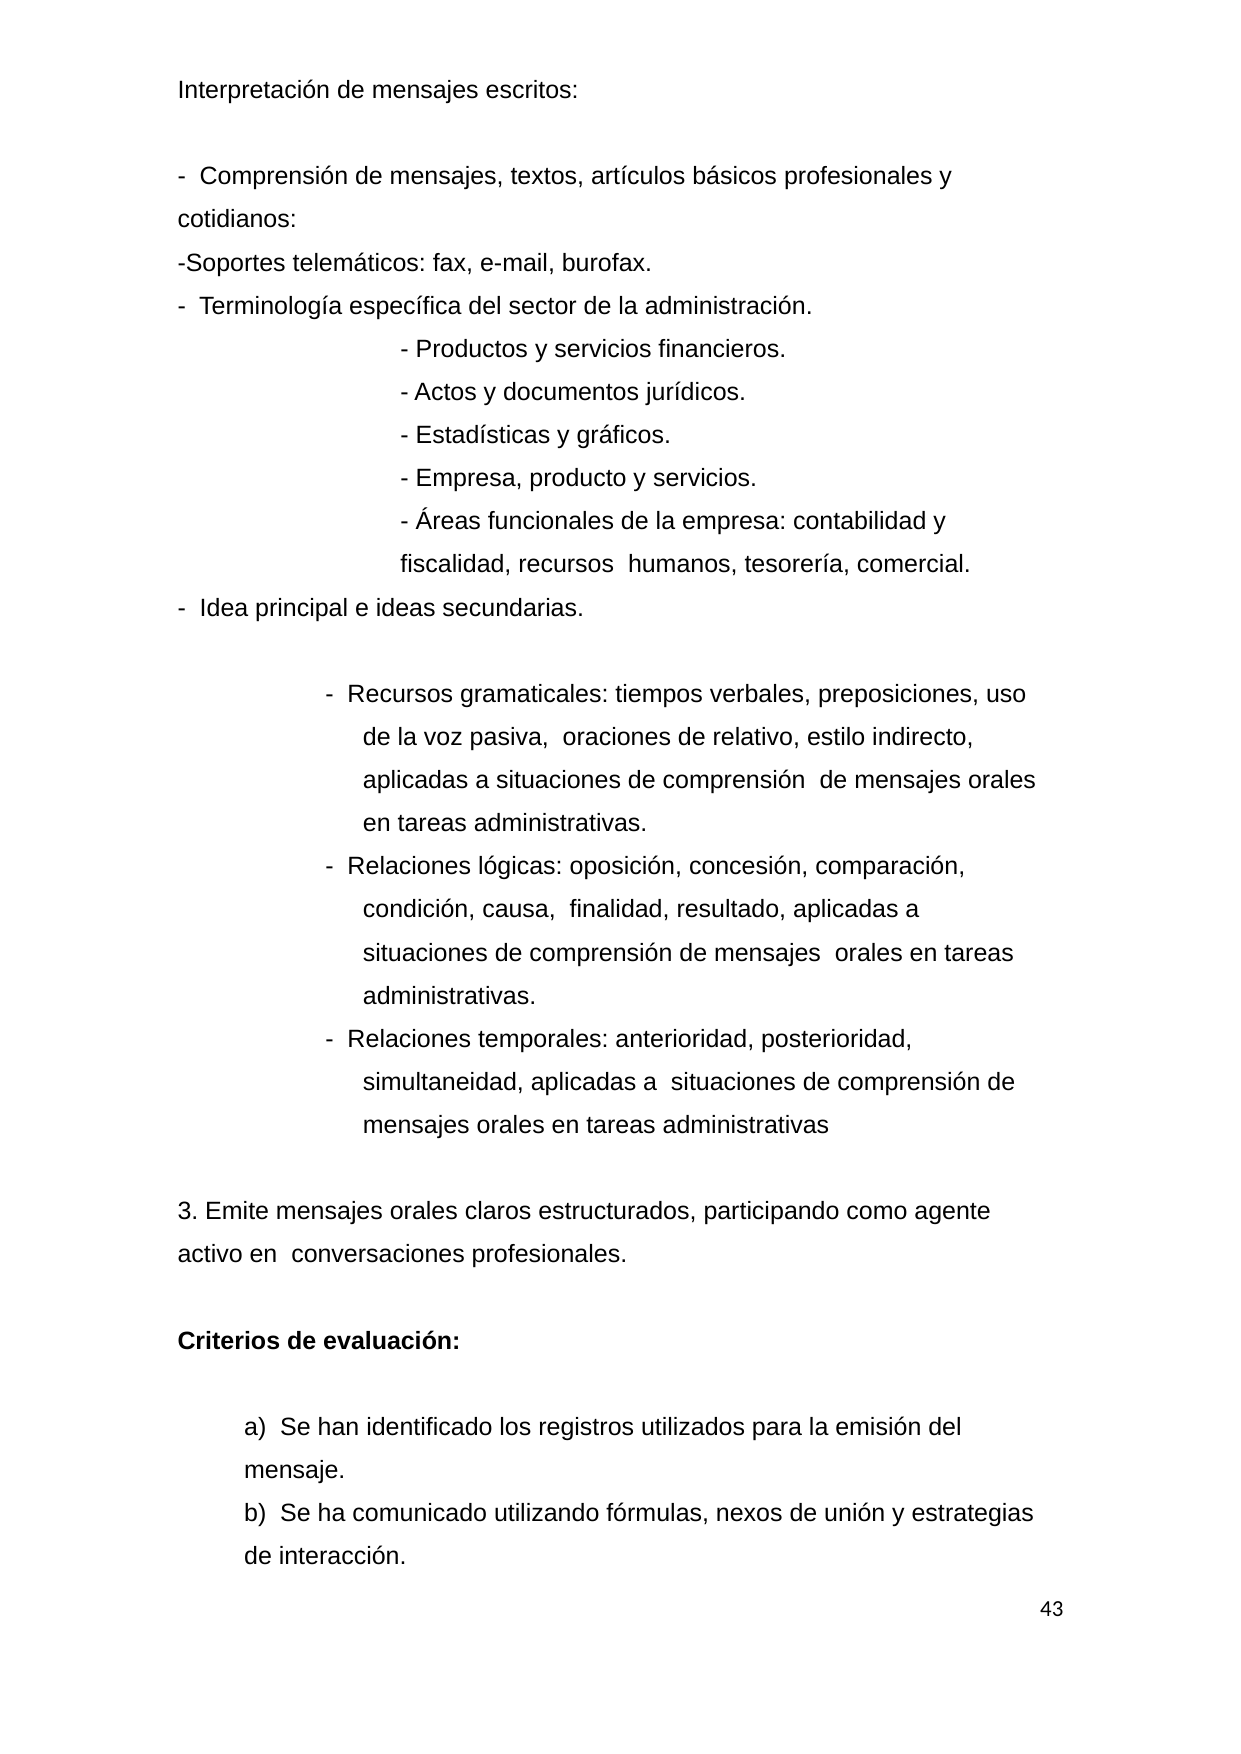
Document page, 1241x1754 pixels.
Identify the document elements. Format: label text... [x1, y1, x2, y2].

text Criterios de evaluación: [177, 1326, 1063, 1354]
text Interpretación de mensajes escritos: [177, 75, 1063, 104]
text - Productos y servicios financieros. [400, 334, 1063, 362]
text - Relaciones lógicas: oposición, concesión, comparación, condición, causa, finalidad, resultado, aplicadas a situaciones de comprensión de mensajes orales en tareas administrativas. [325, 851, 1048, 1009]
text - Áreas funcionales de la empresa: contabilidad y [400, 506, 992, 535]
text - Estadísticas y gráficos. [400, 420, 1063, 449]
text - Comprensión de mensajes, textos, artículos básicos profesionales y cotidianos: [177, 161, 1063, 233]
text - Terminología específica del sector de la administración. [177, 291, 1063, 319]
text b) Se ha comunicado utilizando fórmulas, nexos de unión y estrategias [244, 1498, 1063, 1527]
text - Relaciones temporales: anterioridad, posterioridad, simultaneidad, aplicadas a situaciones de comprensión de mensajes orales en tareas administrativas [325, 1024, 1040, 1139]
text - Empresa, producto y servicios. [400, 463, 1063, 492]
text a) Se han identificado los registros utilizados para la emisión del [244, 1412, 1063, 1441]
text -Soportes telemáticos: fax, e-mail, burofax. [177, 247, 1063, 276]
text - Actos y documentos jurídicos. [400, 377, 1063, 406]
text fiscalidad, recursos humanos, tesorería, comercial. [400, 549, 992, 578]
text - Idea principal e ideas secundarias. [177, 592, 1063, 621]
text - Recursos gramaticales: tiempos verbales, preposiciones, uso de la voz pasiva, oraciones de relativo, estilo indirecto, aplicadas a situaciones de comprensión de mensajes orales en tareas administrativas. [325, 679, 1040, 837]
text de interacción. [244, 1541, 1063, 1570]
text 3. Emite mensajes orales claros estructurados, participando como agente activo en conversaciones profesionales. [177, 1196, 1063, 1268]
text mensaje. [244, 1455, 1063, 1484]
